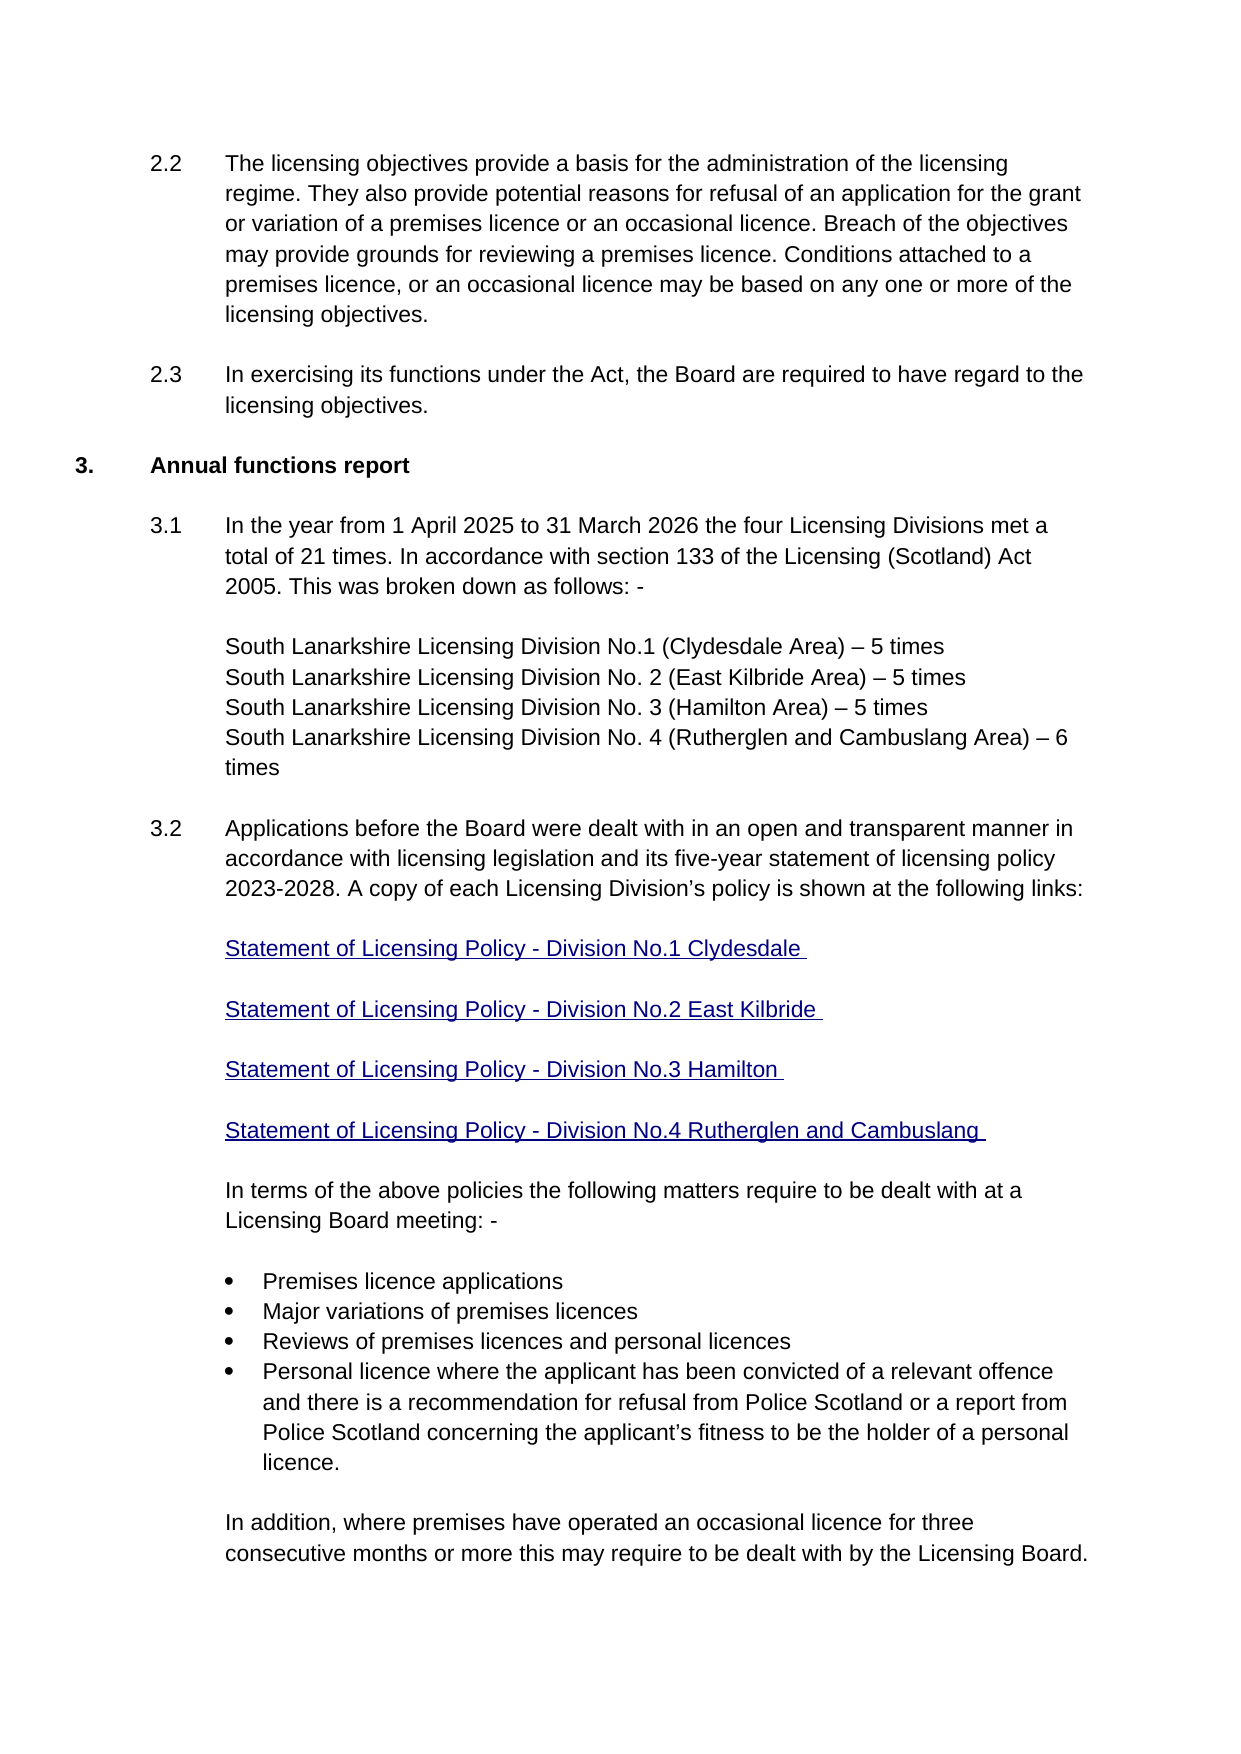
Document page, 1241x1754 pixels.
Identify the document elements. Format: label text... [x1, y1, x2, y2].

text Statement of Licensing Policy - Division No.4 Rutherglen and Cambuslang [150, 1117, 1090, 1143]
text 3.1 In the year from 1 April 2025 to 31 March 2026 the four Licensing Divisions met a total of 21 times. In accordance with section 133 of the Licensing (Scotland) Act 2005. This was broken down as follows: - [150, 512, 1090, 599]
text In addition, where premises have operated an occasional licence for three consecutive months or more this may require to be dealt with by the Licensing Board. [225, 1509, 1090, 1566]
text 2.3 In exercising its functions under the Act, the Board are required to have regard to the licensing objectives. [150, 361, 1090, 418]
text South Lanarkshire Licensing Division No. 3 (Hamilton Area) – 5 times [225, 694, 1090, 720]
list Reviews of premises licences and personal licences [225, 1328, 1090, 1354]
text Statement of Licensing Policy - Division No.2 East Kilbride [150, 996, 1090, 1022]
text In terms of the above policies the following matters require to be dealt with at a Licensing Board meeting: - [150, 1177, 1090, 1234]
list Major variations of premises licences [225, 1298, 1090, 1324]
list Personal licence where the applicant has been convicted of a relevant offence and there is a recommendation for refusal from Police Scotland or a report from Police Scotland concerning the applicant’s fitness to be the holder of a personal licence. [225, 1358, 1090, 1475]
text South Lanarkshire Licensing Division No.1 (Clydesdale Area) – 5 times [225, 633, 1090, 660]
subtitle Annual functions report [75, 452, 1090, 478]
list Premises licence applications [225, 1268, 1090, 1294]
text South Lanarkshire Licensing Division No. 2 (East Kilbride Area) – 5 times [225, 663, 1090, 690]
text Statement of Licensing Policy - Division No.3 Hamilton [150, 1056, 1090, 1083]
text 3.2 Applications before the Board were dealt with in an open and transparent manner in accordance with licensing legislation and its five-year statement of licensing policy 2023-2028. A copy of each Licensing Division’s policy is shown at the following links: [150, 814, 1090, 901]
text South Lanarkshire Licensing Division No. 4 (Rutherglen and Cambuslang Area) – 6 times [225, 724, 1090, 781]
text 2.2 The licensing objectives provide a basis for the administration of the licensing regime. They also provide potential reasons for refusal of an application for the grant or variation of a premises licence or an occasional licence. Breach of the objectives may provide grounds for reviewing a premises licence. Conditions attached to a premises licence, or an occasional licence may be based on any one or more of the licensing objectives. [150, 150, 1090, 327]
text Statement of Licensing Policy - Division No.1 Clydesdale [150, 935, 1090, 962]
